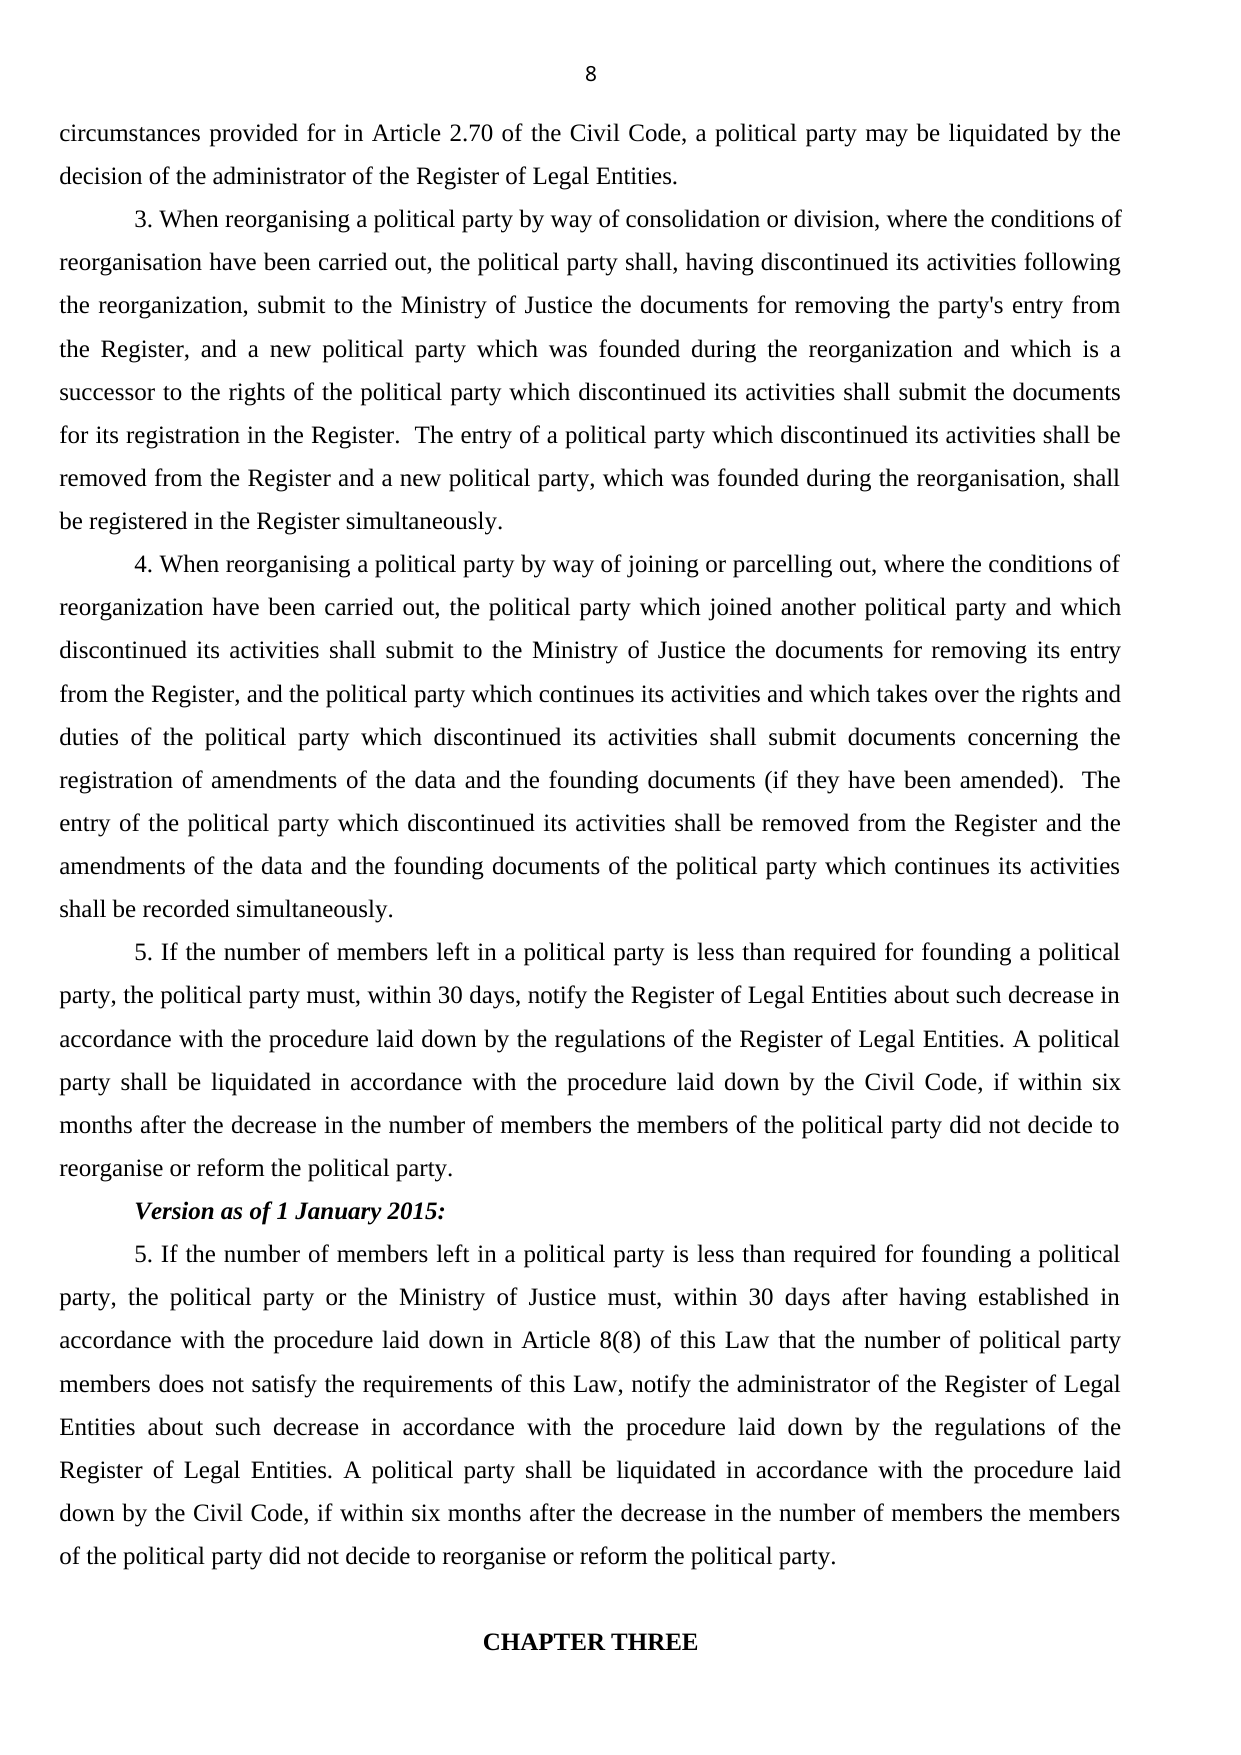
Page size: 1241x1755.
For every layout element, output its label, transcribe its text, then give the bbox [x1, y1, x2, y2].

text circumstances provided for in Article 2.70 of the Civil Code, a political party may be liquidated by the decision of the administrator of the Register of Legal Entities. [59, 118, 1122, 190]
text CHAPTER THREE [59, 1627, 1122, 1656]
text 5. If the number of members left in a political party is less than required for founding a political party, the political party must, within 30 days, notify the Register of Legal Entities about such decrease in accordance with the procedure laid down by the regulations of the Register of Legal Entities. A political party shall be liquidated in accordance with the procedure laid down by the Civil Code, if within six months after the decrease in the number of members the members of the political party did not decide to reorganise or reform the political party. [59, 937, 1122, 1182]
text 4. When reorganising a political party by way of joining or parcelling out, where the conditions of reorganization have been carried out, the political party which joined another political party and which discontinued its activities shall submit to the Ministry of Justice the documents for removing its entry from the Register, and the political party which continues its activities and which takes over the rights and duties of the political party which discontinued its activities shall submit documents concerning the registration of amendments of the data and the founding documents (if they have been amended). The entry of the political party which discontinued its activities shall be removed from the Register and the amendments of the data and the founding documents of the political party which continues its activities shall be recorded simultaneously. [59, 549, 1122, 923]
text 3. When reorganising a political party by way of consolidation or division, where the conditions of reorganisation have been carried out, the political party shall, having discontinued its activities following the reorganization, submit to the Ministry of Justice the documents for removing the party's entry from the Register, and a new political party which was founded during the reorganization and which is a successor to the rights of the political party which discontinued its activities shall submit the documents for its registration in the Register. The entry of a political party which discontinued its activities shall be removed from the Register and a new political party, which was founded during the reorganisation, shall be registered in the Register simultaneously. [59, 204, 1122, 535]
text Version as of 1 January 2015: [59, 1196, 1122, 1225]
text 5. If the number of members left in a political party is less than required for founding a political party, the political party or the Ministry of Justice must, within 30 days after having established in accordance with the procedure laid down in Article 8(8) of this Law that the number of political party members does not satisfy the requirements of this Law, notify the administrator of the Register of Legal Entities about such decrease in accordance with the procedure laid down by the regulations of the Register of Legal Entities. A political party shall be liquidated in accordance with the procedure laid down by the Civil Code, if within six months after the decrease in the number of members the members of the political party did not decide to reorganise or reform the political party. [59, 1239, 1122, 1570]
